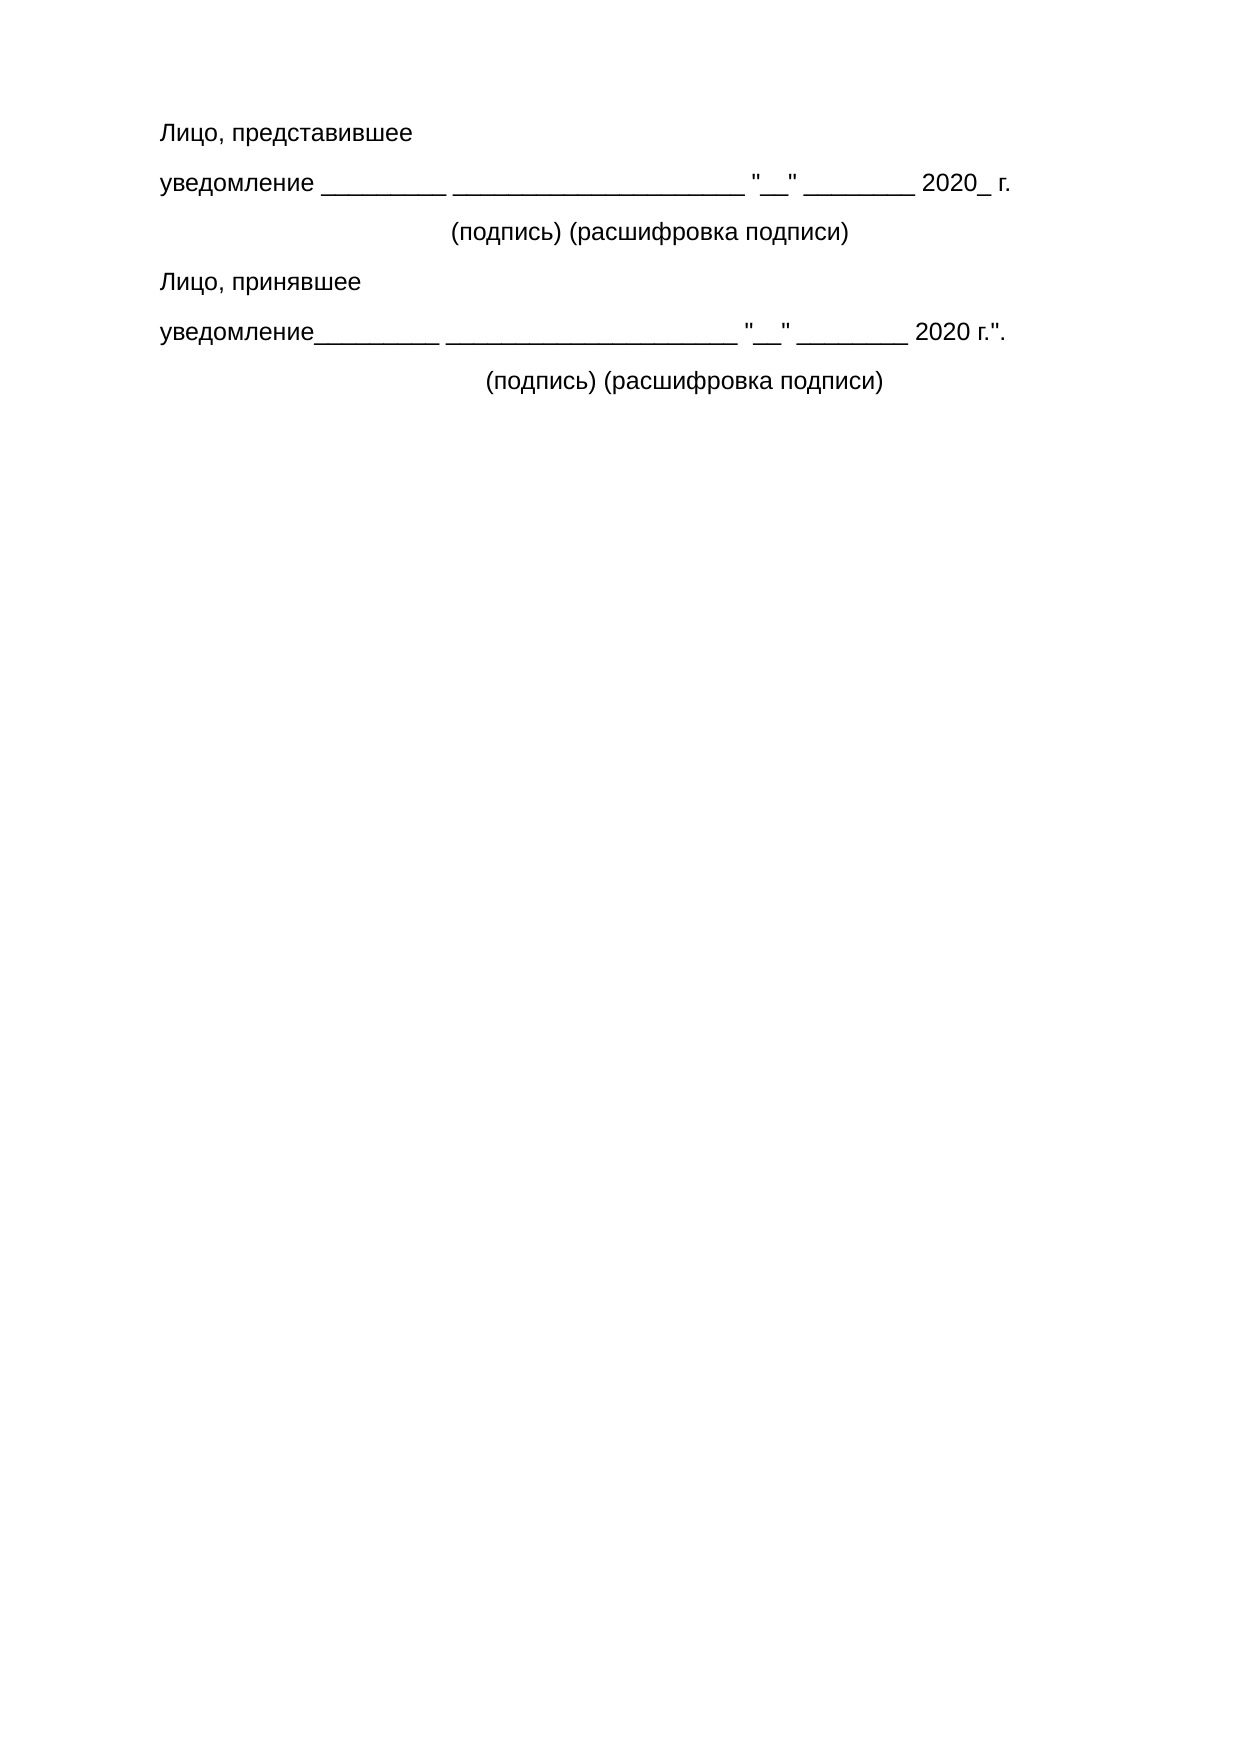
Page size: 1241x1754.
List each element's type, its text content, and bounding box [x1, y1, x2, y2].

text Лицо, принявшее [159, 267, 1110, 296]
text уведомление _________ _____________________ "__" ________ 2020_ г. [159, 168, 1110, 196]
text уведомление_________ _____________________ "__" ________ 2020 г.". [159, 316, 1110, 345]
text Лицо, представившее [159, 118, 1110, 147]
text (подпись) (расшифровка подписи) [159, 366, 1110, 395]
text (подпись) (расшифровка подписи) [159, 217, 1110, 246]
